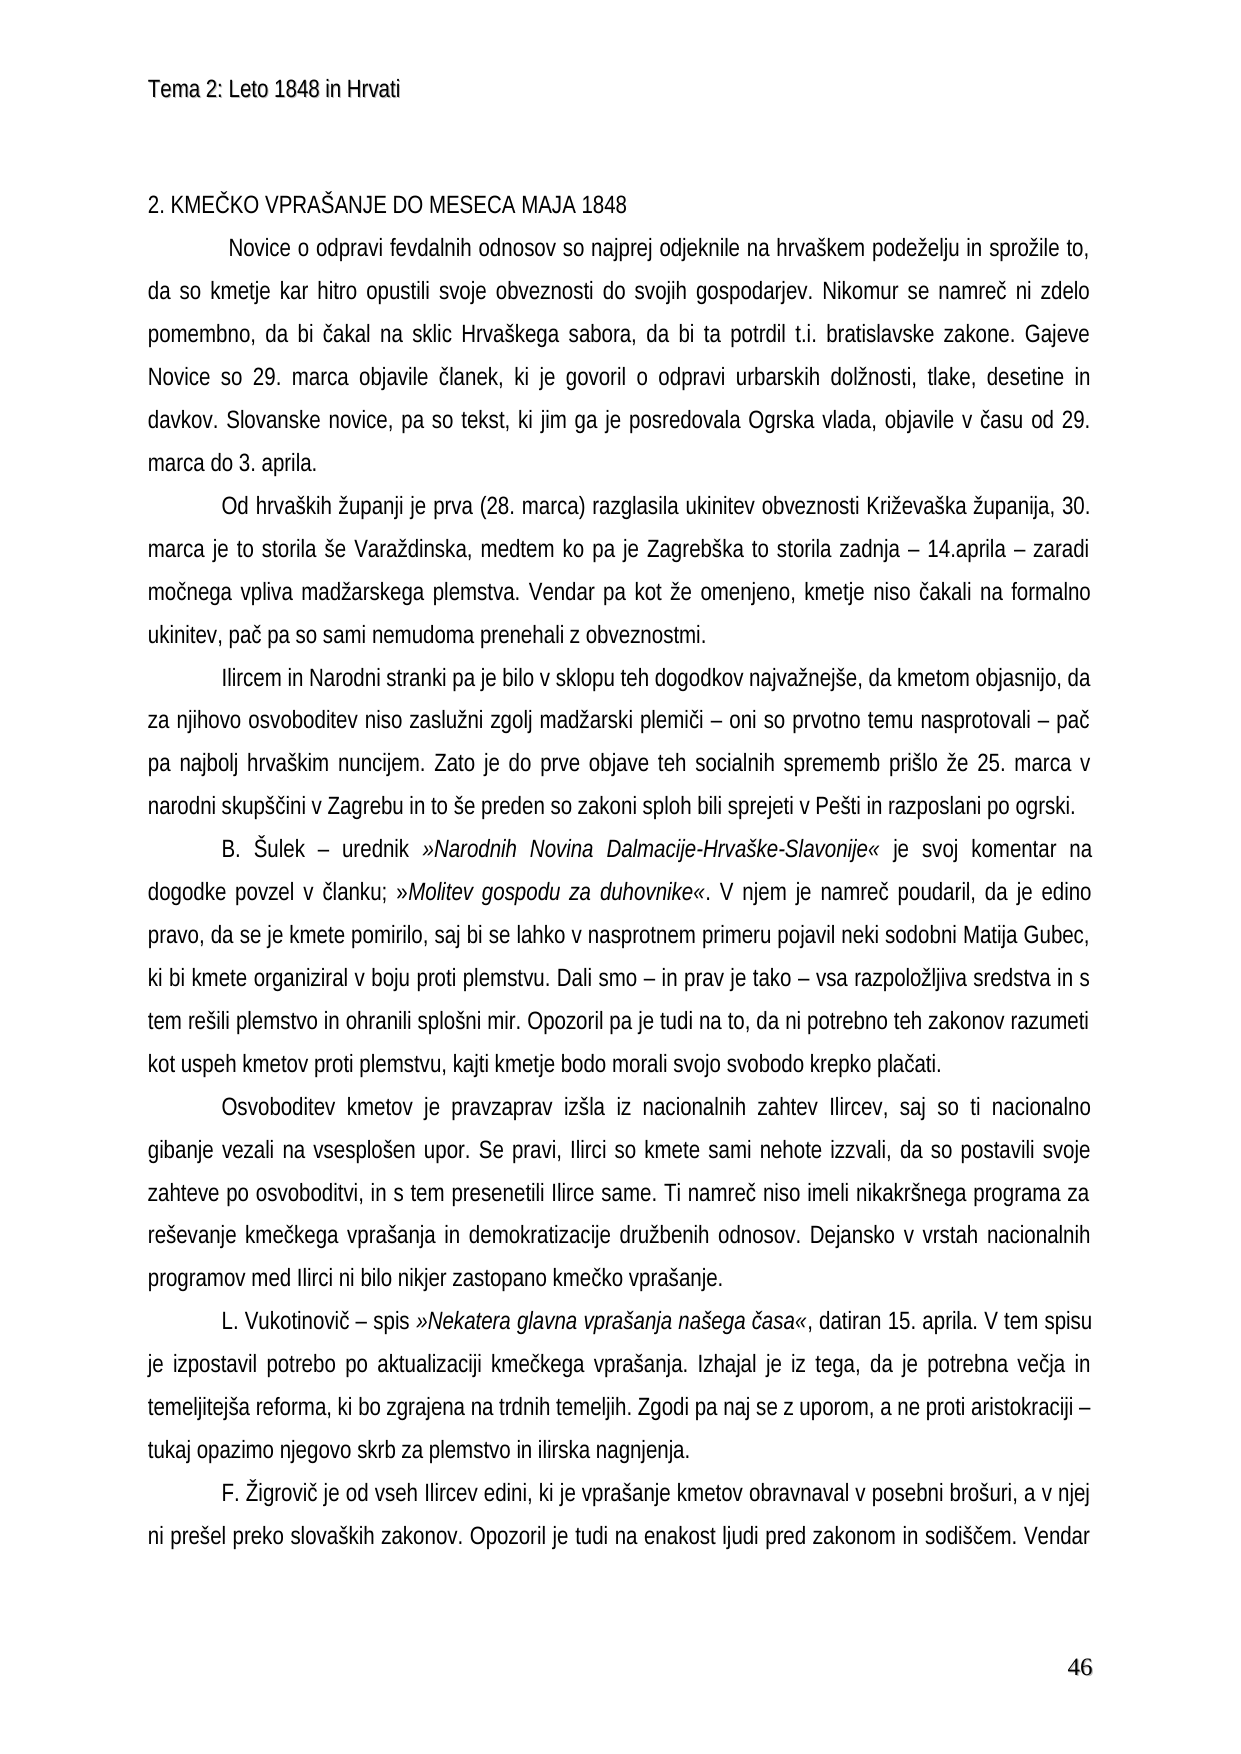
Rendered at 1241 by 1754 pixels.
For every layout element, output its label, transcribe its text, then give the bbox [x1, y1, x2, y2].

text F. Žigrovič je od vseh Ilircev edini, ki je vprašanje kmetov obravnaval v posebni brošuri, a v njej ni prešel preko slovaških zakonov. Opozoril je tudi na enakost ljudi pred zakonom in sodiščem. Vendar [148, 1478, 1093, 1549]
text 2. KMEČKO VPRAŠANJE DO MESECA MAJA 1848 [148, 191, 1093, 219]
text Ilircem in Narodni stranki pa je bilo v sklopu teh dogodkov najvažnejše, da kmetom objasnijo, da za njihovo osvoboditev niso zaslužni zgolj madžarski plemiči – oni so prvotno temu nasprotovali – pač pa najbolj hrvaškim nuncijem. Zato je do prve objave teh socialnih sprememb prišlo že 25. marca v narodni skupščini v Zagrebu in to še preden so zakoni sploh bili sprejeti v Pešti in razposlani po ogrski. [148, 663, 1093, 820]
text B. Šulek – urednik »Narodnih Novina Dalmacije-Hrvaške-Slavonije« je svoj komentar na dogodke povzel v članku; »Molitev gospodu za duhovnike«. V njem je namreč poudaril, da je edino pravo, da se je kmete pomirilo, saj bi se lahko v nasprotnem primeru pojavil neki sodobni Matija Gubec, ki bi kmete organiziral v boju proti plemstvu. Dali smo – in prav je tako – vsa razpoložljiva sredstva in s tem rešili plemstvo in ohranili splošni mir. Opozoril pa je tudi na to, da ni potrebno teh zakonov razumeti kot uspeh kmetov proti plemstvu, kajti kmetje bodo morali svojo svobodo krepko plačati. [148, 834, 1093, 1077]
text L. Vukotinovič – spis »Nekatera glavna vprašanja našega časa«, datiran 15. aprila. V tem spisu je izpostavil potrebo po aktualizaciji kmečkega vprašanja. Izhajal je iz tega, da je potrebna večja in temeljitejša reforma, ki bo zgrajena na trdnih temeljih. Zgodi pa naj se z uporom, a ne proti aristokraciji – tukaj opazimo njegovo skrb za plemstvo in ilirska nagnjenja. [148, 1306, 1093, 1464]
text Osvoboditev kmetov je pravzaprav izšla iz nacionalnih zahtev Ilircev, saj so ti nacionalno gibanje vezali na vsesplošen upor. Se pravi, Ilirci so kmete sami nehote izzvali, da so postavili svoje zahteve po osvoboditvi, in s tem presenetili Ilirce same. Ti namreč niso imeli nikakršnega programa za reševanje kmečkega vprašanja in demokratizacije družbenih odnosov. Dejansko v vrstah nacionalnih programov med Ilirci ni bilo nikjer zastopano kmečko vprašanje. [148, 1092, 1093, 1292]
text Od hrvaških županji je prva (28. marca) razglasila ukinitev obveznosti Križevaška županija, 30. marca je to storila še Varaždinska, medtem ko pa je Zagrebška to storila zadnja – 14.aprila – zaradi močnega vpliva madžarskega plemstva. Vendar pa kot že omenjeno, kmetje niso čakali na formalno ukinitev, pač pa so sami nemudoma prenehali z obveznostmi. [148, 491, 1093, 648]
text Novice o odpravi fevdalnih odnosov so najprej odjeknile na hrvaškem podeželju in sprožile to, da so kmetje kar hitro opustili svoje obveznosti do svojih gospodarjev. Nikomur se namreč ni zdelo pomembno, da bi čakal na sklic Hrvaškega sabora, da bi ta potrdil t.i. bratislavske zakone. Gajeve Novice so 29. marca objavile članek, ki je govoril o odpravi urbarskih dolžnosti, tlake, desetine in davkov. Slovanske novice, pa so tekst, ki jim ga je posredovala Ogrska vlada, objavile v času od 29. marca do 3. aprila. [148, 233, 1093, 477]
